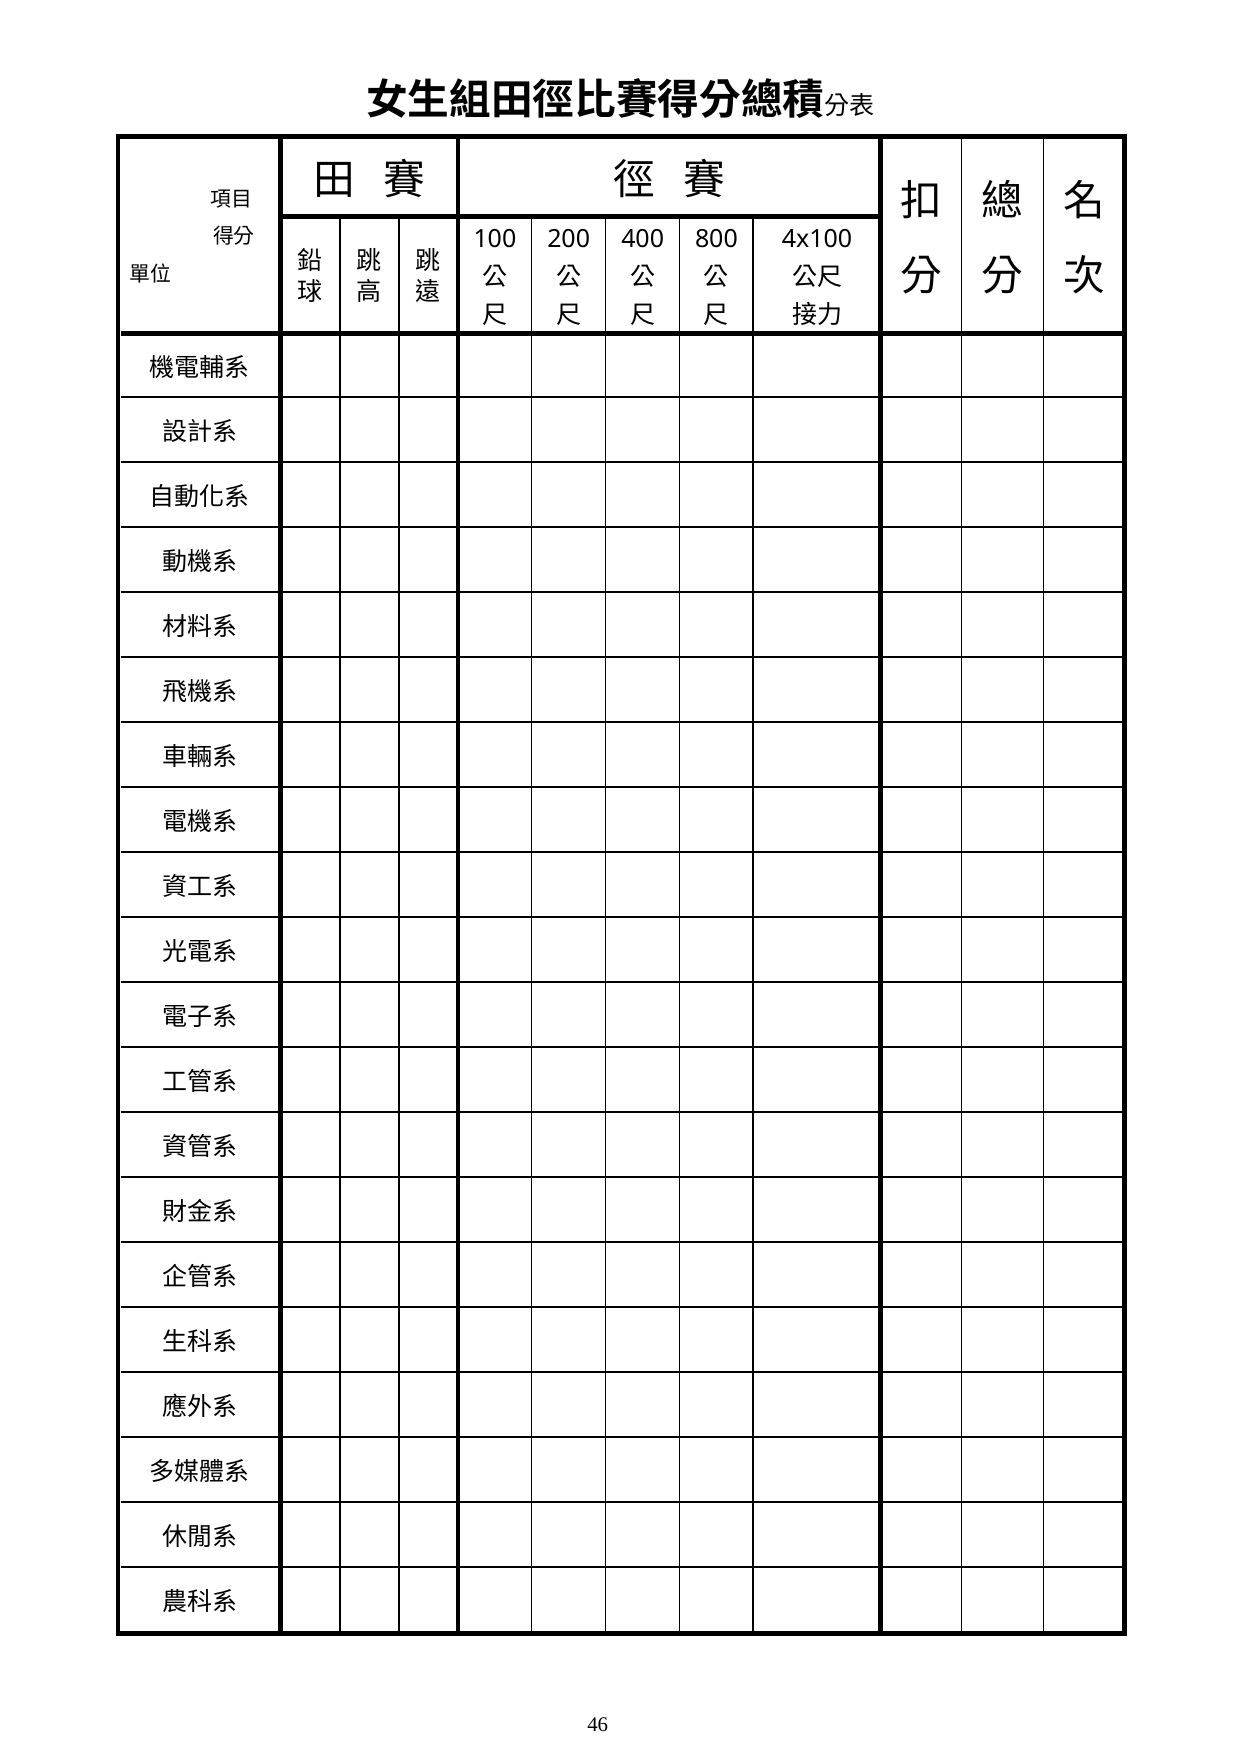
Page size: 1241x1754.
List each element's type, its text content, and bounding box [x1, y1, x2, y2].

table_cell [962, 918, 1043, 981]
table_cell [754, 1373, 878, 1436]
table_cell [754, 853, 878, 916]
table_cell [283, 983, 339, 1046]
table_header 總 分 [962, 139, 1043, 331]
table_cell [606, 1178, 679, 1241]
table_cell [532, 593, 605, 656]
table_cell [962, 1308, 1043, 1371]
table_cell [680, 983, 752, 1046]
table_cell [460, 1503, 531, 1566]
table_cell [341, 593, 398, 656]
table_cell [754, 788, 878, 851]
table_cell [283, 528, 339, 591]
table_cell [1044, 1503, 1122, 1566]
table_cell [1044, 528, 1122, 591]
table_cell [400, 528, 456, 591]
table_cell [606, 1113, 679, 1176]
table_cell [606, 398, 679, 461]
table_cell [283, 1373, 339, 1436]
table_cell [962, 1243, 1043, 1306]
table_cell [341, 1503, 398, 1566]
table_cell [283, 398, 339, 461]
table_cell [606, 528, 679, 591]
table_cell 車輛系 [120, 722, 278, 786]
table_cell [532, 1113, 605, 1176]
table_cell [341, 853, 398, 916]
table_header 扣 分 [883, 139, 961, 331]
table_cell [606, 1048, 679, 1111]
table_cell [341, 1243, 398, 1306]
table_cell 飛機系 [120, 657, 278, 721]
table_cell 動機系 [120, 527, 278, 591]
table_cell [1044, 593, 1122, 656]
table_cell [532, 1438, 605, 1501]
table_cell 鉛 球 [283, 219, 339, 331]
table_cell [754, 593, 878, 656]
table_cell [460, 723, 531, 786]
table_cell 4x100 公尺 接力 [754, 219, 878, 331]
table_cell [962, 1568, 1043, 1631]
table_cell 應外系 [120, 1372, 278, 1436]
table_cell 電子系 [120, 982, 278, 1046]
table_cell 400 公 尺 [606, 219, 679, 331]
table_cell [532, 1178, 605, 1241]
table_cell [341, 1308, 398, 1371]
table_cell [883, 1438, 961, 1501]
table_cell [962, 983, 1043, 1046]
table_cell [883, 788, 961, 851]
table_cell [1044, 1308, 1122, 1371]
table_cell [680, 1568, 752, 1631]
table_cell [606, 1243, 679, 1306]
table_cell [962, 1373, 1043, 1436]
table_cell [532, 1243, 605, 1306]
table_header 名 次 [1044, 139, 1122, 331]
table_cell [460, 853, 531, 916]
table_cell [754, 1503, 878, 1566]
table_cell [283, 658, 339, 721]
table_cell [606, 918, 679, 981]
table_cell [460, 1048, 531, 1111]
table_cell [680, 1113, 752, 1176]
table_cell [400, 1178, 456, 1241]
table_cell [341, 658, 398, 721]
table_cell [606, 723, 679, 786]
table_cell [962, 723, 1043, 786]
table_cell [1044, 658, 1122, 721]
table_cell [460, 1178, 531, 1241]
table_cell [883, 463, 961, 526]
table_cell [1044, 1373, 1122, 1436]
table_cell [962, 1178, 1043, 1241]
table_cell [341, 1113, 398, 1176]
table_cell [283, 1503, 339, 1566]
table_cell [532, 1373, 605, 1436]
table_cell [754, 1438, 878, 1501]
table_cell [680, 336, 752, 396]
table_cell [532, 1308, 605, 1371]
table_cell [962, 1503, 1043, 1566]
table_cell [883, 593, 961, 656]
table_cell [754, 1568, 878, 1631]
table_cell [460, 788, 531, 851]
table_cell [460, 463, 531, 526]
table_cell [606, 853, 679, 916]
table_cell [1044, 1178, 1122, 1241]
table_cell [754, 528, 878, 591]
table_cell [1044, 336, 1122, 396]
table_cell [283, 1178, 339, 1241]
table_cell 800 公 尺 [680, 219, 752, 331]
table_cell [283, 1048, 339, 1111]
table_cell [400, 1373, 456, 1436]
table_cell [532, 983, 605, 1046]
table_cell [283, 853, 339, 916]
table_cell [400, 983, 456, 1046]
table_cell [883, 1113, 961, 1176]
table_cell [680, 658, 752, 721]
table_cell [754, 983, 878, 1046]
table_cell [532, 918, 605, 981]
table_cell [532, 723, 605, 786]
table_cell [460, 528, 531, 591]
table_cell [460, 336, 531, 396]
table_cell [883, 918, 961, 981]
table_cell [532, 1568, 605, 1631]
table_cell [606, 1568, 679, 1631]
table_cell [1044, 983, 1122, 1046]
table_cell [680, 1308, 752, 1371]
table_cell [283, 463, 339, 526]
table_cell [680, 1178, 752, 1241]
table_cell [460, 658, 531, 721]
table_cell [680, 1503, 752, 1566]
table_cell [400, 1568, 456, 1631]
table_cell [460, 1373, 531, 1436]
table_cell [1044, 853, 1122, 916]
table_cell 200 公 尺 [532, 219, 605, 331]
table_cell [754, 398, 878, 461]
table_cell 農科系 [120, 1567, 278, 1631]
table_cell [754, 336, 878, 396]
table_cell [400, 593, 456, 656]
table_cell [883, 398, 961, 461]
table_cell [962, 1438, 1043, 1501]
table_cell [532, 658, 605, 721]
table_cell [883, 1373, 961, 1436]
table_cell [962, 463, 1043, 526]
table_cell [283, 1308, 339, 1371]
table_cell [754, 1308, 878, 1371]
table_cell [460, 593, 531, 656]
table_cell [341, 528, 398, 591]
table_cell [532, 1503, 605, 1566]
table_cell [680, 1373, 752, 1436]
table_cell [962, 398, 1043, 461]
table_cell [532, 853, 605, 916]
table_cell [283, 788, 339, 851]
table_cell [341, 1048, 398, 1111]
table_cell 機電輔系 [120, 332, 278, 396]
table_cell [754, 1048, 878, 1111]
table_cell [341, 788, 398, 851]
table_cell [283, 1568, 339, 1631]
table_cell [341, 336, 398, 396]
table_cell [680, 1243, 752, 1306]
table_cell [883, 1048, 961, 1111]
table_cell 100 公 尺 [460, 219, 531, 331]
table_cell [341, 1568, 398, 1631]
table_cell [680, 788, 752, 851]
text 女生組田徑比賽得分總積分表 [118, 59, 1122, 134]
table_cell [680, 723, 752, 786]
table_cell [400, 463, 456, 526]
table_cell [341, 1373, 398, 1436]
table_cell 企管系 [120, 1242, 278, 1306]
table_cell [283, 1438, 339, 1501]
table_cell 資管系 [120, 1112, 278, 1176]
table_cell 設計系 [120, 397, 278, 461]
table_cell [400, 853, 456, 916]
table_cell [962, 593, 1043, 656]
table_cell [341, 1438, 398, 1501]
table_cell [680, 853, 752, 916]
table_cell [400, 723, 456, 786]
table_cell [341, 723, 398, 786]
table_cell [606, 463, 679, 526]
table_cell [1044, 788, 1122, 851]
table_cell [754, 463, 878, 526]
table_cell [283, 1113, 339, 1176]
table_cell [341, 983, 398, 1046]
table_cell [680, 918, 752, 981]
table_cell [341, 1178, 398, 1241]
table_cell [400, 1113, 456, 1176]
table_cell [606, 336, 679, 396]
table_cell [341, 398, 398, 461]
table_cell [883, 658, 961, 721]
table_cell [754, 658, 878, 721]
table_cell [1044, 1438, 1122, 1501]
table_cell [1044, 1243, 1122, 1306]
table_cell [460, 398, 531, 461]
table_cell [962, 528, 1043, 591]
table_cell [460, 1243, 531, 1306]
table_cell [962, 336, 1043, 396]
table_cell [460, 1113, 531, 1176]
table_cell [680, 593, 752, 656]
table_cell [532, 788, 605, 851]
table_cell [883, 1568, 961, 1631]
table_cell 休閒系 [120, 1502, 278, 1566]
table_header 徑 賽 [460, 139, 878, 214]
table_cell [400, 1503, 456, 1566]
table_cell [883, 336, 961, 396]
table_cell [962, 1113, 1043, 1176]
table_cell [754, 1178, 878, 1241]
table_cell [754, 918, 878, 981]
table_cell [606, 1438, 679, 1501]
table_cell [883, 853, 961, 916]
table_cell [754, 1113, 878, 1176]
table_cell [400, 336, 456, 396]
table_cell [754, 723, 878, 786]
table_cell [883, 1243, 961, 1306]
table_cell [283, 723, 339, 786]
table_cell [606, 593, 679, 656]
table_cell [283, 336, 339, 396]
table_cell [283, 1243, 339, 1306]
table_cell [962, 853, 1043, 916]
table_cell [460, 1438, 531, 1501]
table_cell [341, 463, 398, 526]
table_cell [680, 463, 752, 526]
table_cell 跳 高 [341, 219, 398, 331]
table_cell [1044, 463, 1122, 526]
table_cell [283, 593, 339, 656]
table_cell [532, 528, 605, 591]
table_cell 生科系 [120, 1307, 278, 1371]
table_cell 資工系 [120, 852, 278, 916]
table_cell 財金系 [120, 1177, 278, 1241]
table_cell 電機系 [120, 787, 278, 851]
table_cell [400, 1243, 456, 1306]
table_cell [883, 983, 961, 1046]
table_cell [606, 658, 679, 721]
table_cell [754, 1243, 878, 1306]
table_cell [883, 1178, 961, 1241]
table_cell [532, 1048, 605, 1111]
table_cell [883, 1308, 961, 1371]
table_cell [606, 1308, 679, 1371]
table_cell [1044, 1113, 1122, 1176]
table_cell [606, 1503, 679, 1566]
table_cell [680, 1438, 752, 1501]
table_cell [1044, 398, 1122, 461]
table_cell [680, 528, 752, 591]
table_cell [883, 528, 961, 591]
table_cell [962, 788, 1043, 851]
table_cell [460, 1308, 531, 1371]
table_cell [606, 1373, 679, 1436]
table_cell [400, 658, 456, 721]
table_cell [400, 918, 456, 981]
table_cell [400, 1438, 456, 1501]
table_cell [1044, 723, 1122, 786]
table_cell [680, 1048, 752, 1111]
table_cell [1044, 1048, 1122, 1111]
table_cell [532, 463, 605, 526]
table_cell [962, 1048, 1043, 1111]
table_cell [532, 398, 605, 461]
table_cell [962, 658, 1043, 721]
table_cell 跳 遠 [400, 219, 456, 331]
table_cell 工管系 [120, 1047, 278, 1111]
table_header 田 賽 [283, 139, 456, 214]
table_cell [460, 918, 531, 981]
table_cell [460, 983, 531, 1046]
table_cell [283, 918, 339, 981]
table_cell [460, 1568, 531, 1631]
table_cell [532, 336, 605, 396]
table_cell [1044, 918, 1122, 981]
table_cell [400, 1048, 456, 1111]
table_cell [400, 788, 456, 851]
table_cell [680, 398, 752, 461]
table_cell 光電系 [120, 917, 278, 981]
table_cell [606, 983, 679, 1046]
table_cell [400, 398, 456, 461]
table_cell 自動化系 [120, 462, 278, 526]
table_header 項目 得分 單位 [120, 139, 278, 331]
table_cell 多媒體系 [120, 1437, 278, 1501]
table_cell [400, 1308, 456, 1371]
table_cell [883, 723, 961, 786]
table_cell [1044, 1568, 1122, 1631]
table_cell [606, 788, 679, 851]
table_cell [341, 918, 398, 981]
table_cell [883, 1503, 961, 1566]
table_cell 材料系 [120, 592, 278, 656]
